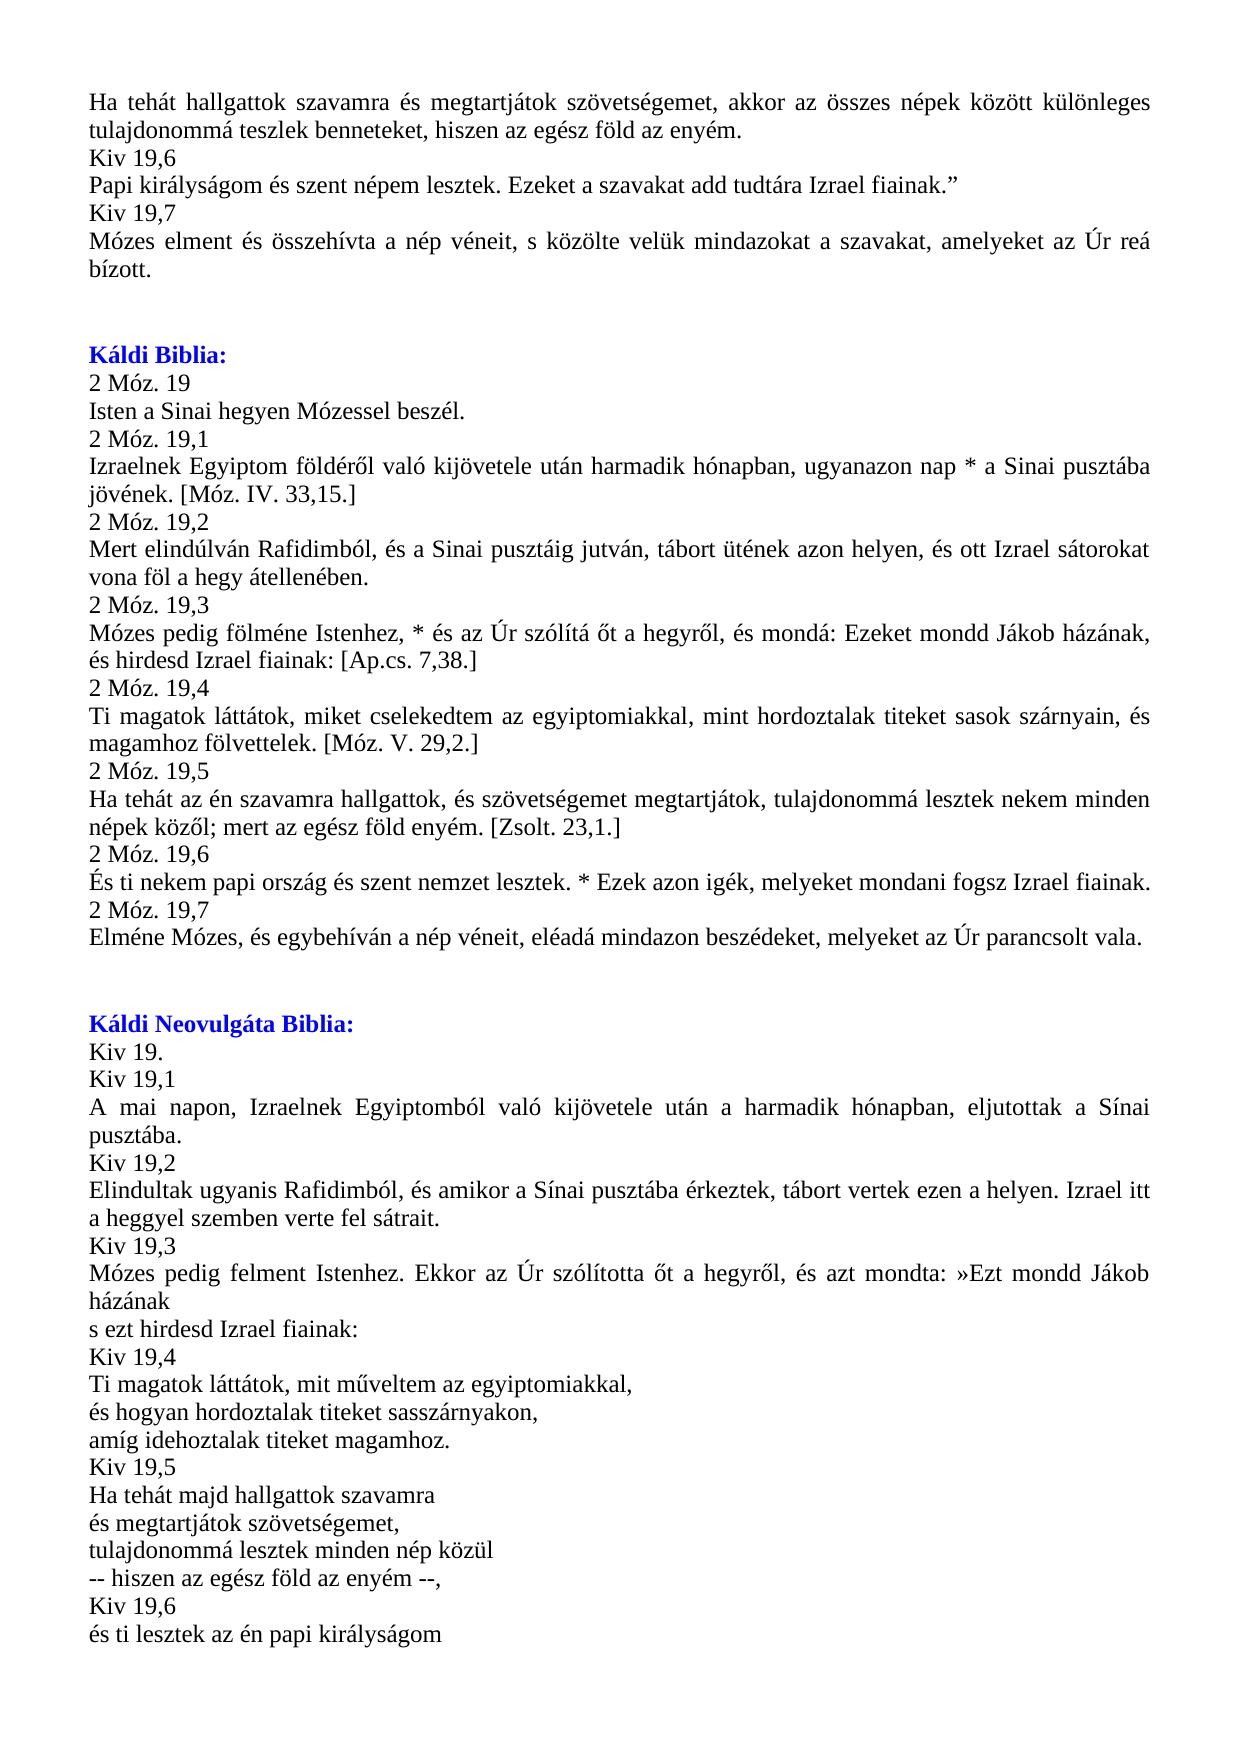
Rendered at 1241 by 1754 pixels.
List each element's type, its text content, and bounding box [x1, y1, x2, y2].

text Ti magatok láttátok, mit műveltem az egyiptomiakkal, [88, 1370, 1152, 1398]
text s ezt hirdesd Izrael fiainak: [88, 1315, 1152, 1343]
text Kiv 19,4 [88, 1343, 1152, 1370]
text Mert elindúlván Rafidimból, és a Sinai pusztáig jutván, tábort ütének azon helyen, és ott Izrael sátorokat vona föl a hegy átellenében. [88, 536, 1152, 591]
text 2 Móz. 19,7 [88, 896, 1152, 923]
text 2 Móz. 19,6 [88, 840, 1152, 868]
text 2 Móz. 19 [88, 369, 1152, 397]
text Elindultak ugyanis Rafidimból, és amikor a Sínai pusztába érkeztek, tábort vertek ezen a helyen. Izrael itt a heggyel szemben verte fel sátrait. [88, 1176, 1152, 1232]
text Kiv 19,1 [88, 1066, 1152, 1093]
text A mai napon, Izraelnek Egyiptomból való kijövetele után a harmadik hónapban, eljutottak a Sínai pusztába. [88, 1093, 1152, 1149]
text Kiv 19,7 [88, 199, 1152, 227]
text Káldi Biblia: [88, 342, 1152, 369]
text Papi királyságom és szent népem lesztek. Ezeket a szavakat add tudtára Izrael fiainak.” [88, 172, 1152, 199]
text Elméne Mózes, és egybehíván a nép véneit, eléadá mindazon beszédeket, melyeket az Úr parancsolt vala. [88, 923, 1152, 951]
text Kiv 19,2 [88, 1149, 1152, 1176]
text És ti nekem papi ország és szent nemzet lesztek. * Ezek azon igék, melyeket mondani fogsz Izrael fiainak. [88, 868, 1152, 896]
text 2 Móz. 19,1 [88, 425, 1152, 452]
text Mózes pedig fölméne Istenhez, * és az Úr szólítá őt a hegyről, és mondá: Ezeket mondd Jákob házának, és hirdesd Izrael fiainak: [Ap.cs. 7,38.] [88, 619, 1152, 674]
text 2 Móz. 19,2 [88, 508, 1152, 536]
text 2 Móz. 19,3 [88, 591, 1152, 619]
text Ha tehát majd hallgattok szavamra [88, 1481, 1152, 1509]
text -- hiszen az egész föld az enyém --, [88, 1564, 1152, 1592]
text Isten a Sinai hegyen Mózessel beszél. [88, 397, 1152, 425]
text és hogyan hordoztalak titeket sasszárnyakon, [88, 1398, 1152, 1426]
text 2 Móz. 19,4 [88, 674, 1152, 702]
text Káldi Neovulgáta Biblia: [88, 1010, 1152, 1038]
text tulajdonommá lesztek minden nép közül [88, 1537, 1152, 1564]
text Kiv 19. [88, 1038, 1152, 1066]
text Mózes pedig felment Istenhez. Ekkor az Úr szólította őt a hegyről, és azt mondta: »Ezt mondd Jákob házának [88, 1259, 1152, 1315]
text és ti lesztek az én papi királyságom [88, 1620, 1152, 1647]
text Ha tehát hallgattok szavamra és megtartjátok szövetségemet, akkor az összes népek között különleges tulajdonommá teszlek benneteket, hiszen az egész föld az enyém. [88, 88, 1152, 144]
text Izraelnek Egyiptom földéről való kijövetele után harmadik hónapban, ugyanazon nap * a Sinai pusztába jövének. [Móz. IV. 33,15.] [88, 452, 1152, 508]
text Kiv 19,6 [88, 1592, 1152, 1620]
text 2 Móz. 19,5 [88, 757, 1152, 785]
text Kiv 19,6 [88, 144, 1152, 172]
text Kiv 19,5 [88, 1453, 1152, 1481]
text Ti magatok láttátok, miket cselekedtem az egyiptomiakkal, mint hordoztalak titeket sasok szárnyain, és magamhoz fölvettelek. [Móz. V. 29,2.] [88, 702, 1152, 757]
text amíg idehoztalak titeket magamhoz. [88, 1426, 1152, 1453]
text Kiv 19,3 [88, 1232, 1152, 1259]
text és megtartjátok szövetségemet, [88, 1509, 1152, 1537]
text Mózes elment és összehívta a nép véneit, s közölte velük mindazokat a szavakat, amelyeket az Úr reá bízott. [88, 227, 1152, 282]
text Ha tehát az én szavamra hallgattok, és szövetségemet megtartjátok, tulajdonommá lesztek nekem minden népek közől; mert az egész föld enyém. [Zsolt. 23,1.] [88, 785, 1152, 840]
